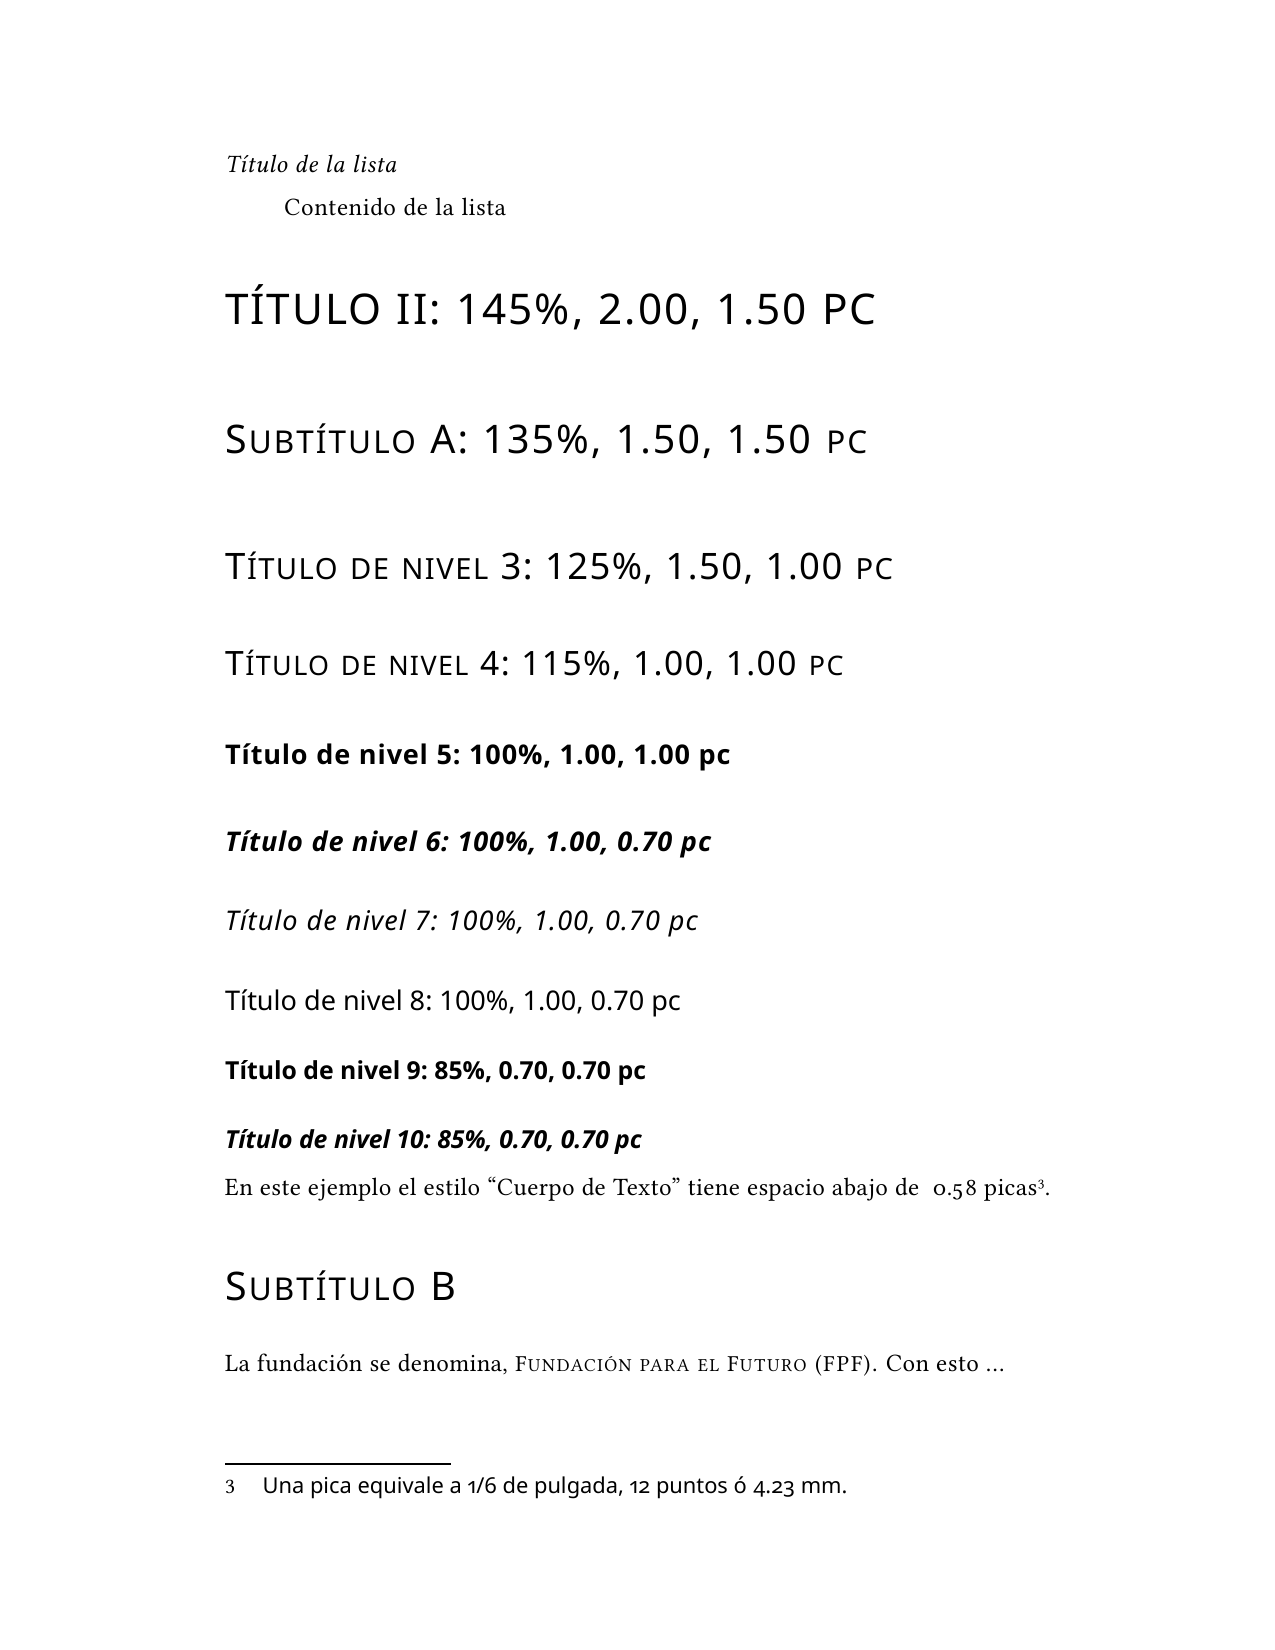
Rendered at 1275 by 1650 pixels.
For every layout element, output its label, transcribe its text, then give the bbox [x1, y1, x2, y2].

subtitle Título de nivel 6: 100%, 1.00, 0.70 pc [225, 822, 1125, 859]
subtitle Subtítulo B [225, 1258, 1125, 1312]
subtitle Título de nivel 8: 100%, 1.00, 0.70 pc [225, 981, 1125, 1018]
list Contenido de la lista [284, 193, 1125, 222]
text Una pica equivale a 1/6 de pulgada, 12 puntos ó 4.23 mm. [225, 1470, 1125, 1500]
text La fundación se denomina, Fundación para el Futuro (FPF). Con esto … [225, 1349, 1125, 1378]
text En este ejemplo el estilo “Cuerpo de Texto” tiene espacio abajo de 0.58 picas. [225, 1173, 1125, 1202]
subtitle Título de nivel 7: 100%, 1.00, 0.70 pc [225, 902, 1125, 939]
subtitle Título de nivel 5: 100%, 1.00, 1.00 pc [225, 736, 1125, 772]
subtitle Título de la lista [225, 150, 1125, 178]
subtitle Título de nivel 3: 125%, 1.50, 1.00 pc [225, 540, 1125, 590]
subtitle Título de nivel 10: 85%, 0.70, 0.70 pc [225, 1122, 1125, 1156]
subtitle Título de nivel 4: 115%, 1.00, 1.00 pc [225, 640, 1125, 686]
subtitle Título II: 145%, 2.00, 1.50 pc [225, 279, 1125, 337]
subtitle Subtítulo A: 135%, 1.50, 1.50 pc [225, 412, 1125, 465]
subtitle Título de nivel 9: 85%, 0.70, 0.70 pc [225, 1053, 1125, 1087]
